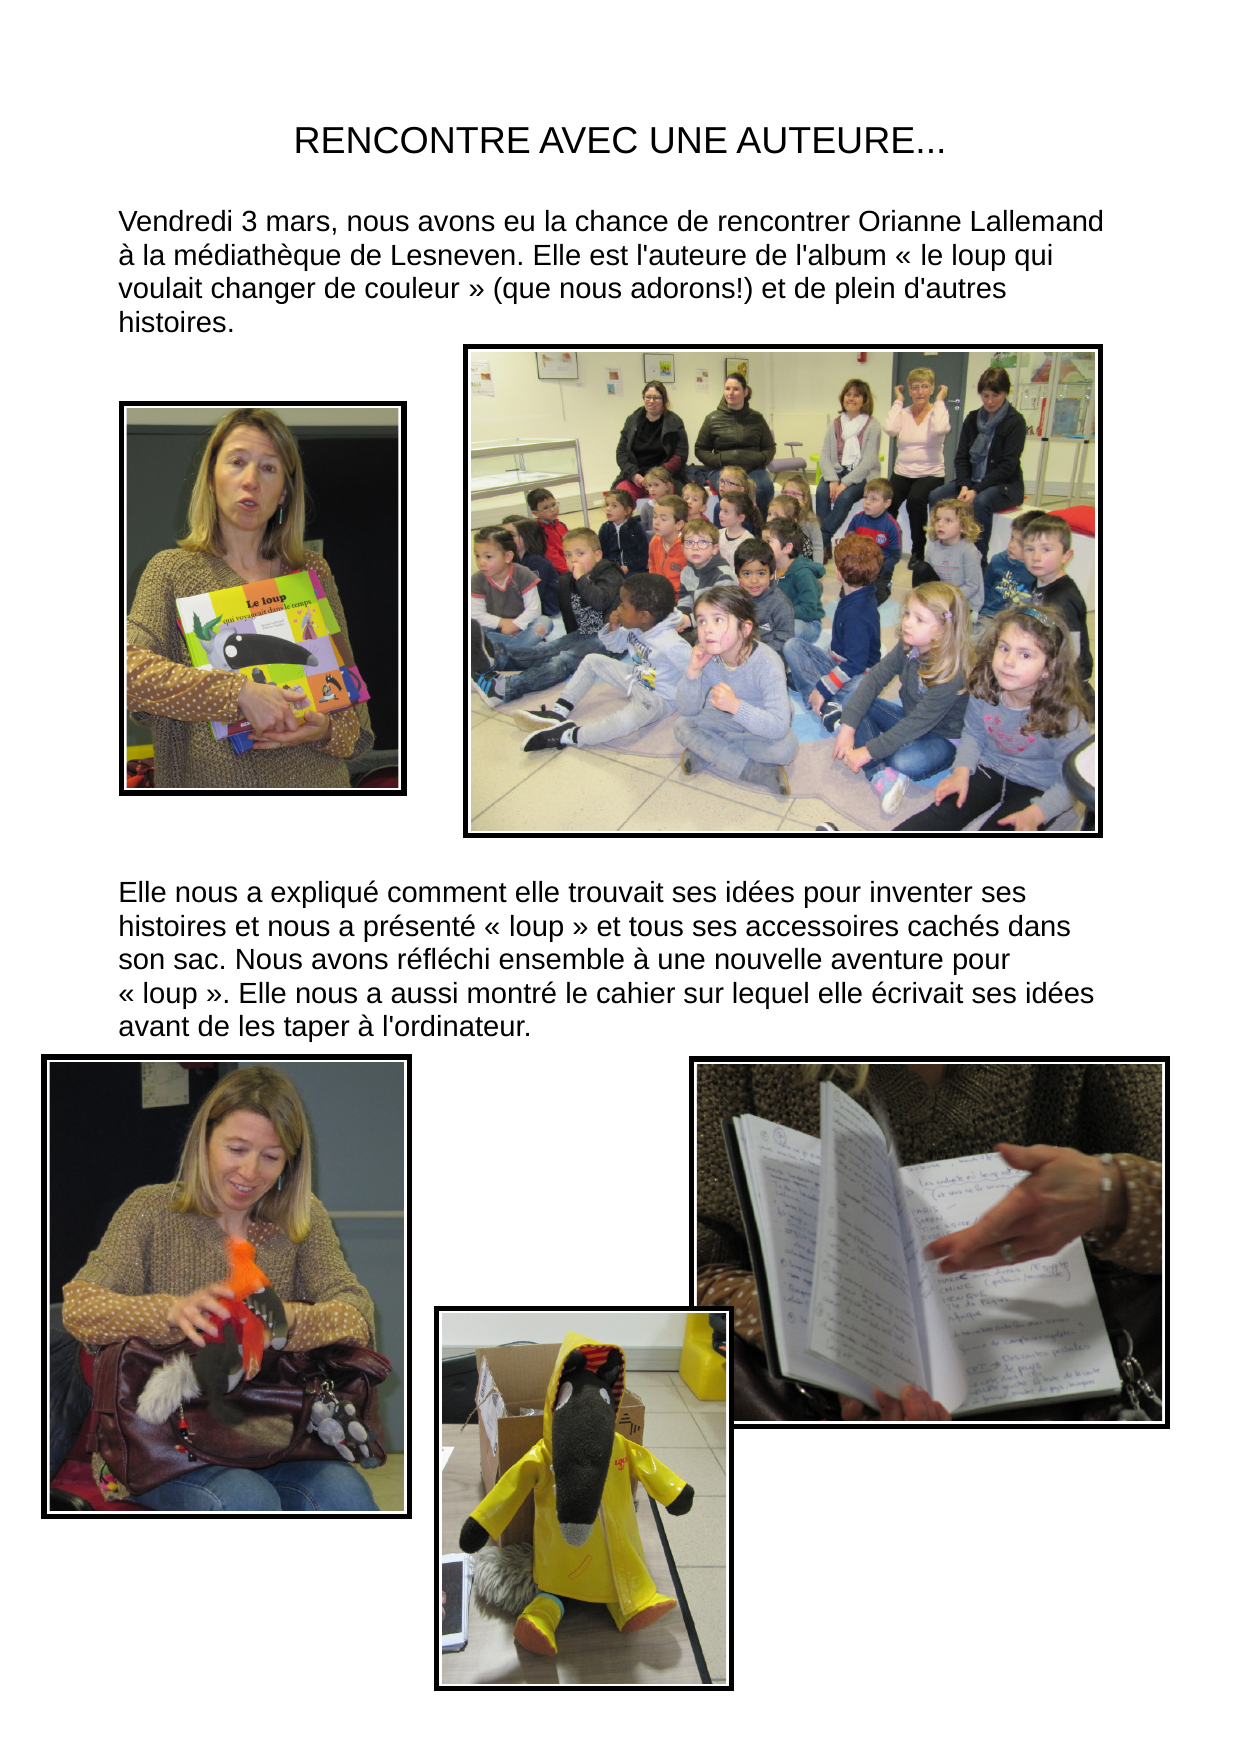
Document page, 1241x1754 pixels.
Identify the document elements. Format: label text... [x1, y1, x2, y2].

picture [471, 352, 1095, 831]
text Elle nous a expliqué comment elle trouvait ses idées pour inventer ses histoires et nous a présenté « loup » et tous ses accessoires cachés dans son sac. Nous avons réfléchi ensemble à une nouvelle aventure pour « loup ». Elle nous a aussi montré le cahier sur lequel elle écrivait ses idées avant de les taper à l'ordinateur. [118, 875, 1122, 1043]
text RENCONTRE AVEC UNE AUTEURE... [118, 118, 1122, 161]
picture [126, 408, 399, 788]
picture [696, 1064, 1163, 1421]
picture [442, 1313, 727, 1684]
text Vendredi 3 mars, nous avons eu la chance de rencontrer Orianne Lallemand à la médiathèque de Lesneven. Elle est l'auteure de l'album « le loup qui voulait changer de couleur » (que nous adorons!) et de plein d'autres histoires. [118, 204, 1122, 338]
picture [49, 1062, 404, 1511]
